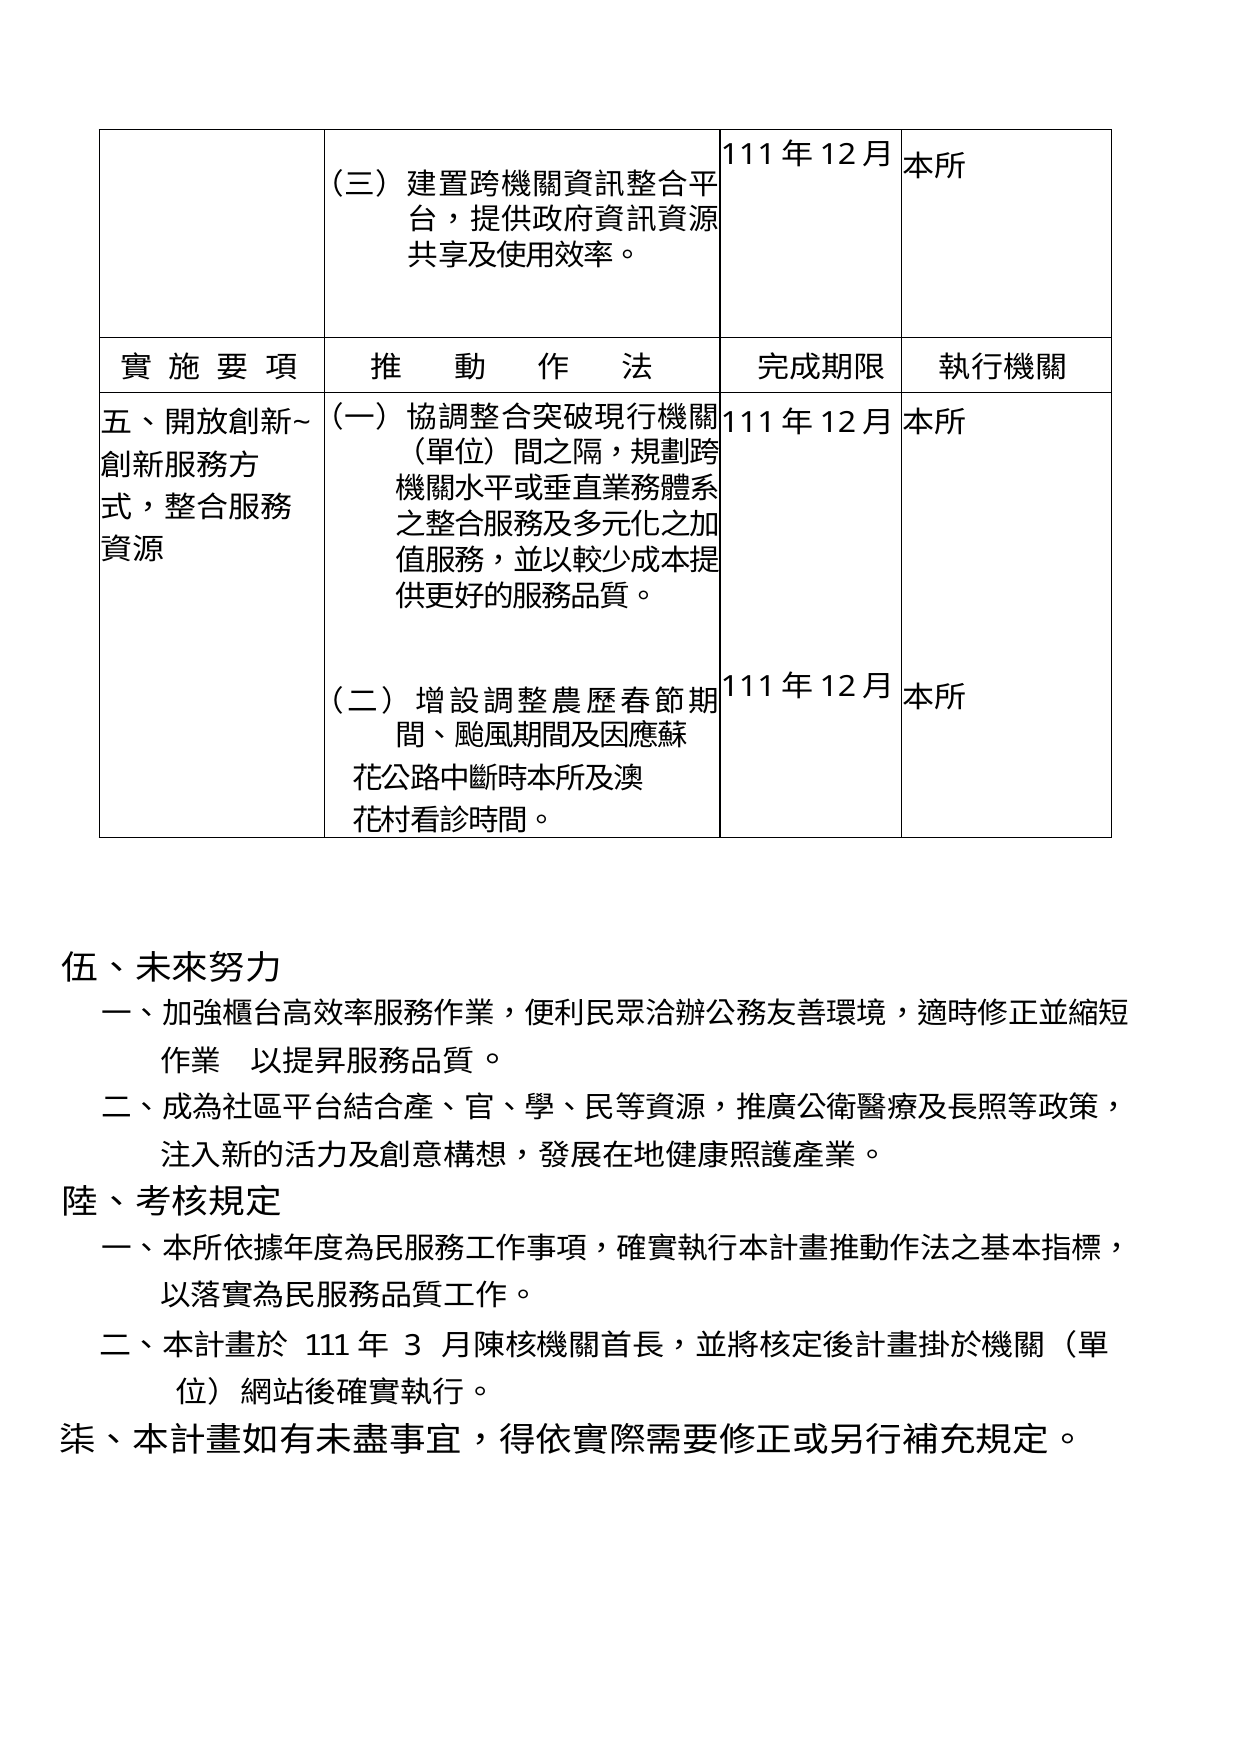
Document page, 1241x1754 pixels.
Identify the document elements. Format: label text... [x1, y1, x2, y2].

table_cell 五、開放創新~創新服務方式，整合服務資源 [100, 393, 324, 837]
subtitle 柒、本計畫如有未盡事宜，得依實際需要修正或另行補充規定。 [59, 1413, 1163, 1461]
table_cell 三、服務評價~ 探查民意趨勢， 建立顧客關係 四、服務量能~ 豐 富 服 務 資訊，促進網路溝通 [100, 130, 324, 337]
table_cell 本所 本所 [902, 393, 1111, 837]
table_cell 推 動 作 法 [325, 338, 719, 392]
table_cell 111年12月 111年12月 [721, 393, 901, 837]
table_cell (一)建立民眾抱怨處理機制，減少處理時間成本，降低民眾抱頻率。 (二)提供民眾建言及陳情管道（首長或單位電子信箱及書等），審慎、迅速、正確地處理問題。 (三)建立「常見問題集」管 理機制，轉換民眾意見成為服務政策或措施。 (四)每月定期召開所務會 議，針對所內各項業務 缺失及建議事項共同討論、協調，以提升為民服務品質。 （一）實施資訊公開申請，充實施政資料，隨時提供最新服務及活動訊息，提供民眾知的功能服務。 （二）規劃建置多元化電子參與管道（如臉書、 留言板、線上論壇、網路投票等），提供民眾友善網路溝通環境。 （三）建置跨機關資訊整合平台，提供政府資訊資源共享及使用效率。 [325, 130, 719, 337]
text 伍、未來努力 [62, 946, 1163, 988]
text 二、本計畫於 111年 3 月陳核機關首長，並將核定後計畫掛於機關（單 [99, 1318, 1163, 1365]
table_cell 執行機關 [902, 338, 1111, 392]
text 位）網站後確實執行。 [99, 1365, 1163, 1412]
table_cell 本所 [902, 130, 1111, 337]
subtitle 陸、考核規定 [62, 1179, 1163, 1222]
table_cell 實 施 要 項 [100, 338, 324, 392]
text 一、本所依據年度為民服務工作事項，確實執行本計畫推動作法之基本指標，以落實為民服務品質工作。 [101, 1224, 1152, 1314]
table_cell 完成期限 [721, 338, 901, 392]
table_cell （一）協調整合突破現行機關（單位）間之隔，規劃跨機關水平或垂直業務體系之整合服務及多元化之加值服務，並以較少成本提供更好的服務品質。 （二）增設調整農歷春節期 間、颱風期間及因應蘇 花公路中斷時本所及澳 花村看診時間。 [325, 393, 719, 837]
table_cell 111年12月 [721, 130, 901, 337]
text 一、加強櫃台高效率服務作業，便利民眾洽辦公務友善環境，適時修正並縮短作業 以提昇服務品質。 [101, 990, 1152, 1081]
text 二、成為社區平台結合產、官、學、民等資源，推廣公衛醫療及長照等政策，注入新的活力及創意構想，發展在地健康照護產業。 [101, 1083, 1152, 1173]
